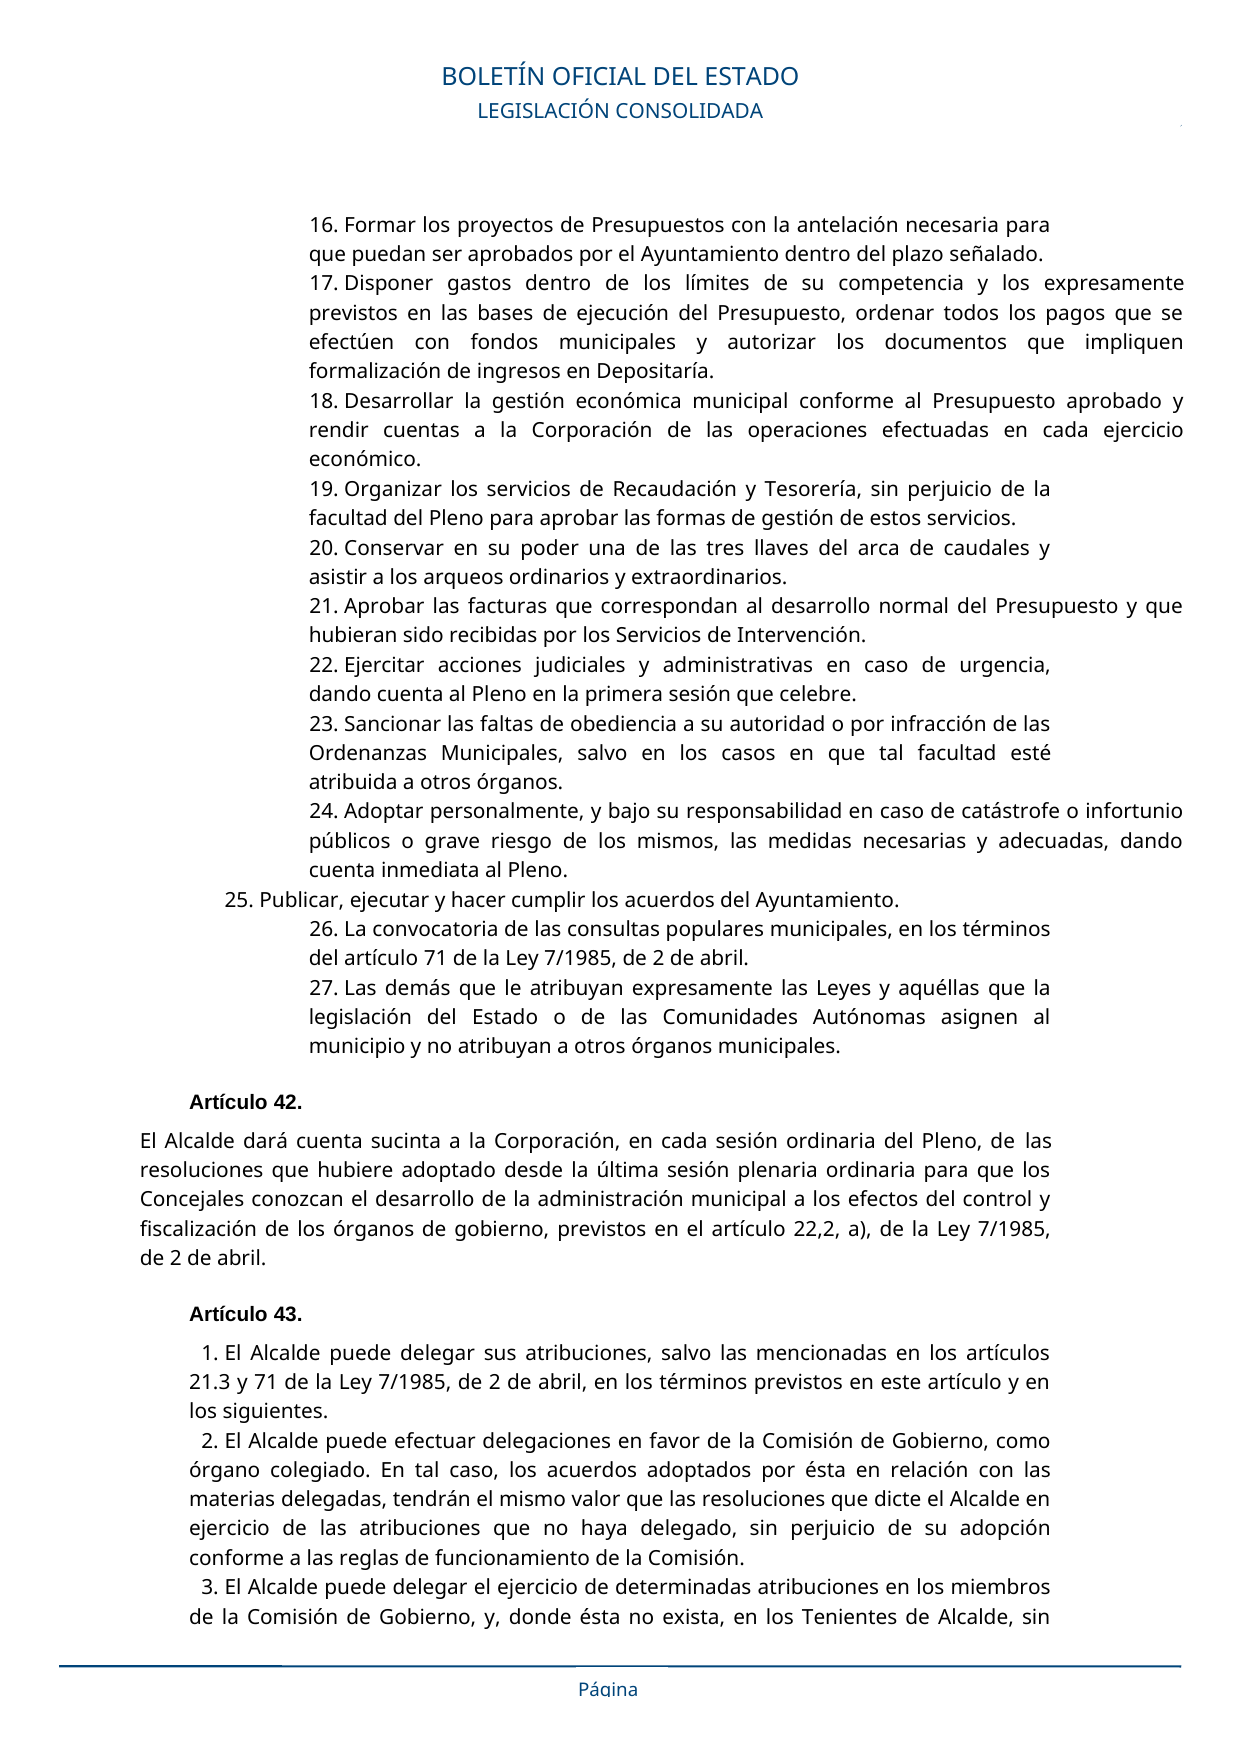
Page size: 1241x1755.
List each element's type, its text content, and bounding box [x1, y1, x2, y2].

text El Alcalde dará cuenta sucinta a la Corporación, en cada sesión ordinaria del Pleno, de las resoluciones que hubiere adoptado desde la última sesión plenaria ordinaria para que los Concejales conozcan el desarrollo de la administración municipal a los efectos del control y fiscalización de los órganos de gobierno, previstos en el artículo 22,2, a), de la Ley 7/1985, de 2 de abril. [139, 1126, 1052, 1271]
list El Alcalde puede delegar sus atribuciones, salvo las mencionadas en los artículos 21.3 y 71 de la Ley 7/1985, de 2 de abril, en los términos previstos en este artículo y en los siguientes. [166, 1338, 1052, 1424]
list La convocatoria de las consultas populares municipales, en los términos del artículo 71 de la Ley 7/1985, de 2 de abril. [274, 914, 1052, 972]
list El Alcalde puede efectuar delegaciones en favor de la Comisión de Gobierno, como órgano colegiado. En tal caso, los acuerdos adoptados por ésta en relación con las materias delegadas, tendrán el mismo valor que las resoluciones que dicte el Alcalde en ejercicio de las atribuciones que no haya delegado, sin perjuicio de su adopción conforme a las reglas de funcionamiento de la Comisión. [166, 1426, 1052, 1571]
list Ejercitar acciones judiciales y administrativas en caso de urgencia, dando cuenta al Pleno en la primera sesión que celebre. [274, 650, 1052, 708]
list Aprobar las facturas que correspondan al desarrollo normal del Presupuesto y que hubieran sido recibidas por los Servicios de Intervención. [274, 591, 1184, 649]
list Publicar, ejecutar y hacer cumplir los acuerdos del Ayuntamiento. [224, 885, 1184, 913]
list Disponer gastos dentro de los límites de su competencia y los expresamente previstos en las bases de ejecución del Presupuesto, ordenar todos los pagos que se efectúen con fondos municipales y autorizar los documentos que impliquen formalización de ingresos en Depositaría. [274, 268, 1184, 385]
list Sancionar las faltas de obediencia a su autoridad o por infracción de las Ordenanzas Municipales, salvo en los casos en que tal facultad esté atribuida a otros órganos. [274, 709, 1052, 796]
list Desarrollar la gestión económica municipal conforme al Presupuesto aprobado y rendir cuentas a la Corporación de las operaciones efectuadas en cada ejercicio económico. [274, 386, 1184, 473]
subtitle Artículo 42. [189, 1090, 1184, 1114]
list Organizar los servicios de Recaudación y Tesorería, sin perjuicio de la facultad del Pleno para aprobar las formas de gestión de estos servicios. [274, 474, 1052, 532]
list Formar los proyectos de Presupuestos con la antelación necesaria para que puedan ser aprobados por el Ayuntamiento dentro del plazo señalado. [274, 210, 1052, 267]
list Adoptar personalmente, y bajo su responsabilidad en caso de catástrofe o infortunio públicos o grave riesgo de los mismos, las medidas necesarias y adecuadas, dando cuenta inmediata al Pleno. [274, 797, 1184, 884]
list El Alcalde puede delegar el ejercicio de determinadas atribuciones en los miembros de la Comisión de Gobierno, y, donde ésta no exista, en los Tenientes de Alcalde, sin [166, 1572, 1052, 1630]
subtitle Artículo 43. [189, 1301, 1184, 1325]
list Las demás que le atribuyan expresamente las Leyes y aquéllas que la legislación del Estado o de las Comunidades Autónomas asignen al municipio y no atribuyan a otros órganos municipales. [274, 973, 1052, 1060]
list Conservar en su poder una de las tres llaves del arca de caudales y asistir a los arqueos ordinarios y extraordinarios. [274, 533, 1051, 590]
